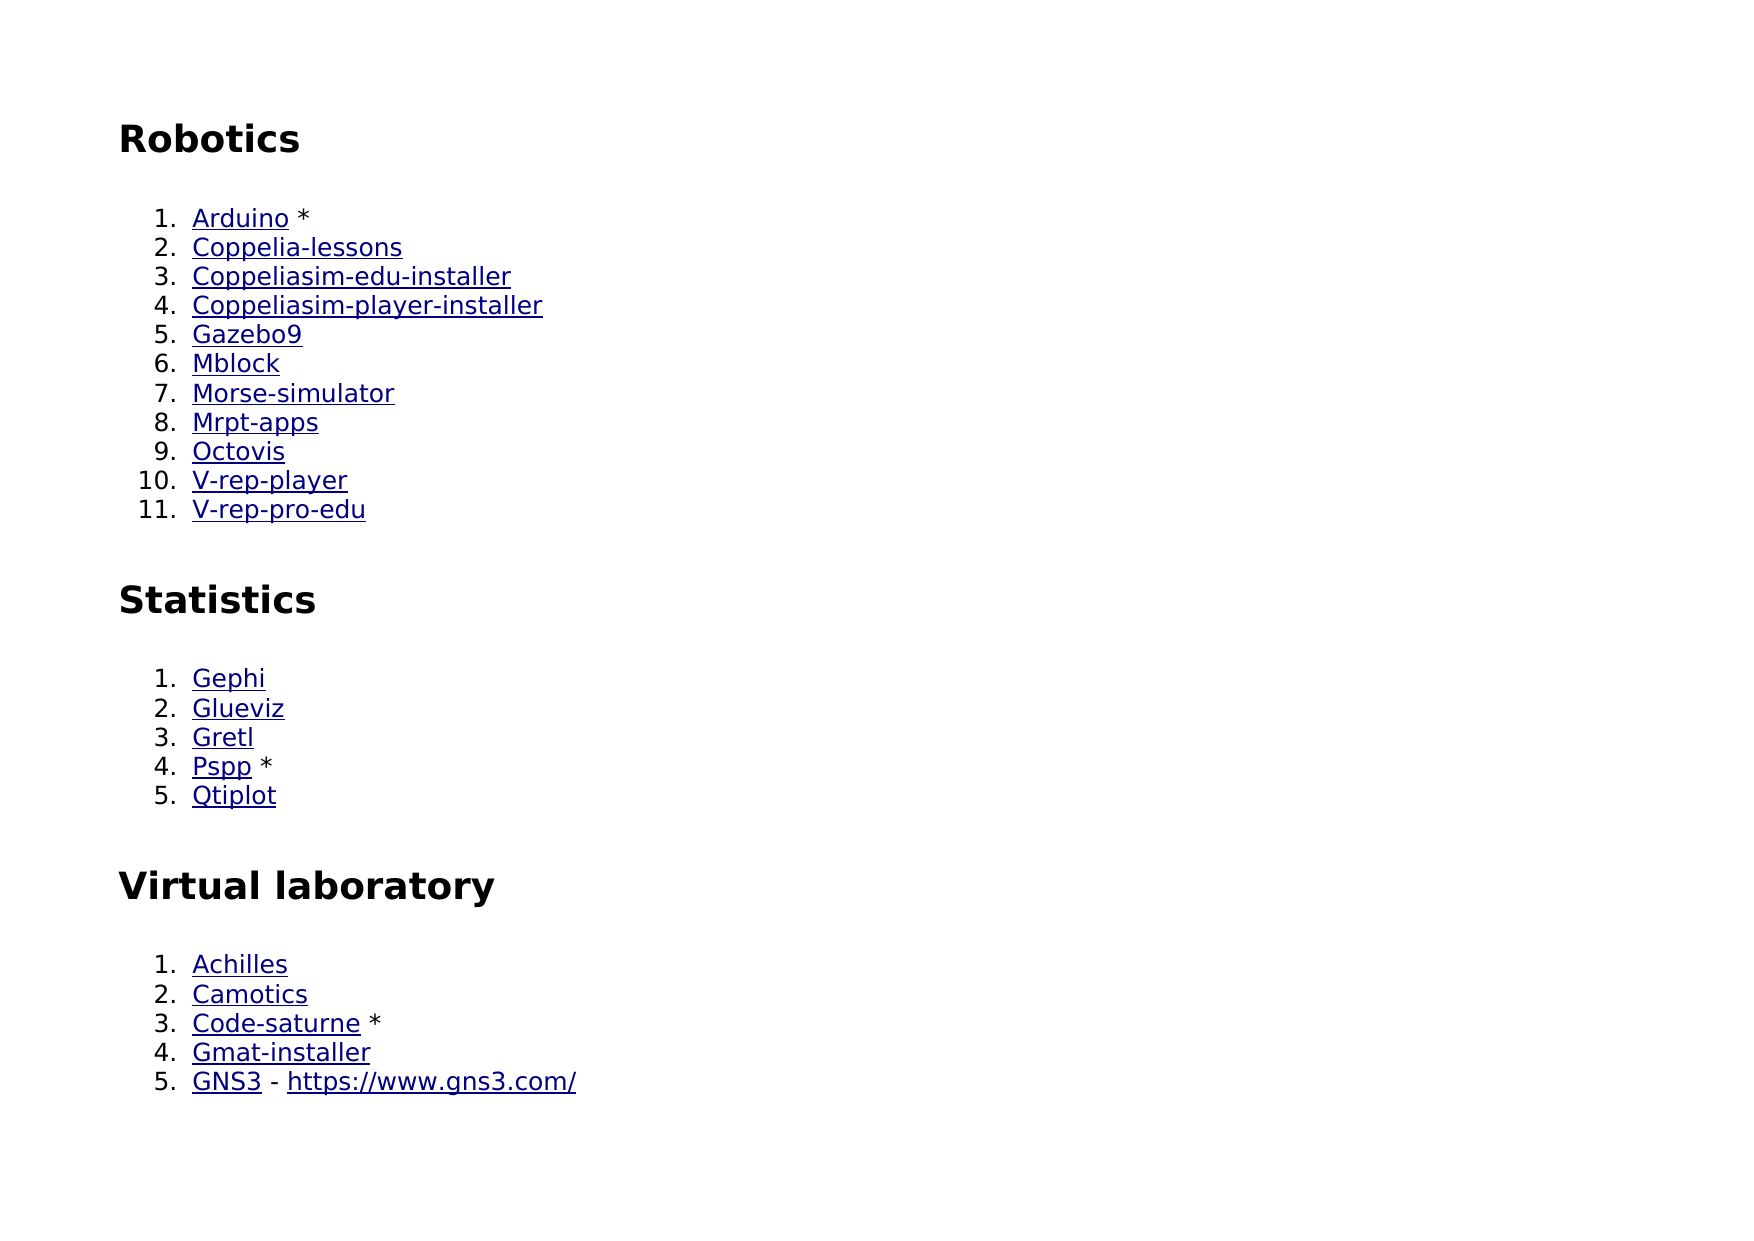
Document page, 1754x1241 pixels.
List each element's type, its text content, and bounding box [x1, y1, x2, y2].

subtitle Robotics [118, 118, 1636, 162]
subtitle Virtual laboratory [118, 865, 1636, 909]
list Coppeliasim-player-installer [177, 291, 1636, 320]
list Gazebo9 [177, 320, 1636, 349]
list Octovis [177, 437, 1636, 466]
list V-rep-player [177, 466, 1636, 495]
list Mrpt-apps [177, 408, 1636, 437]
list Glueviz [177, 694, 1636, 723]
list Morse-simulator [177, 379, 1636, 408]
list Gretl [177, 723, 1636, 752]
list Qtiplot [177, 781, 1636, 811]
list Gmat-installer [177, 1038, 1636, 1067]
list Pspp * [177, 752, 1636, 781]
list Gephi [177, 665, 1636, 694]
list Code-saturne * [177, 1009, 1636, 1038]
list Arduino * [177, 204, 1636, 233]
subtitle Statistics [118, 579, 1636, 623]
list V-rep-pro-edu [177, 495, 1636, 524]
list GNS3 - https://www.gns3.com/ [177, 1067, 1636, 1096]
list Coppeliasim-edu-installer [177, 262, 1636, 291]
list Camotics [177, 980, 1636, 1009]
list Coppelia-lessons [177, 233, 1636, 262]
list Achilles [177, 951, 1636, 980]
list Mblock [177, 349, 1636, 379]
